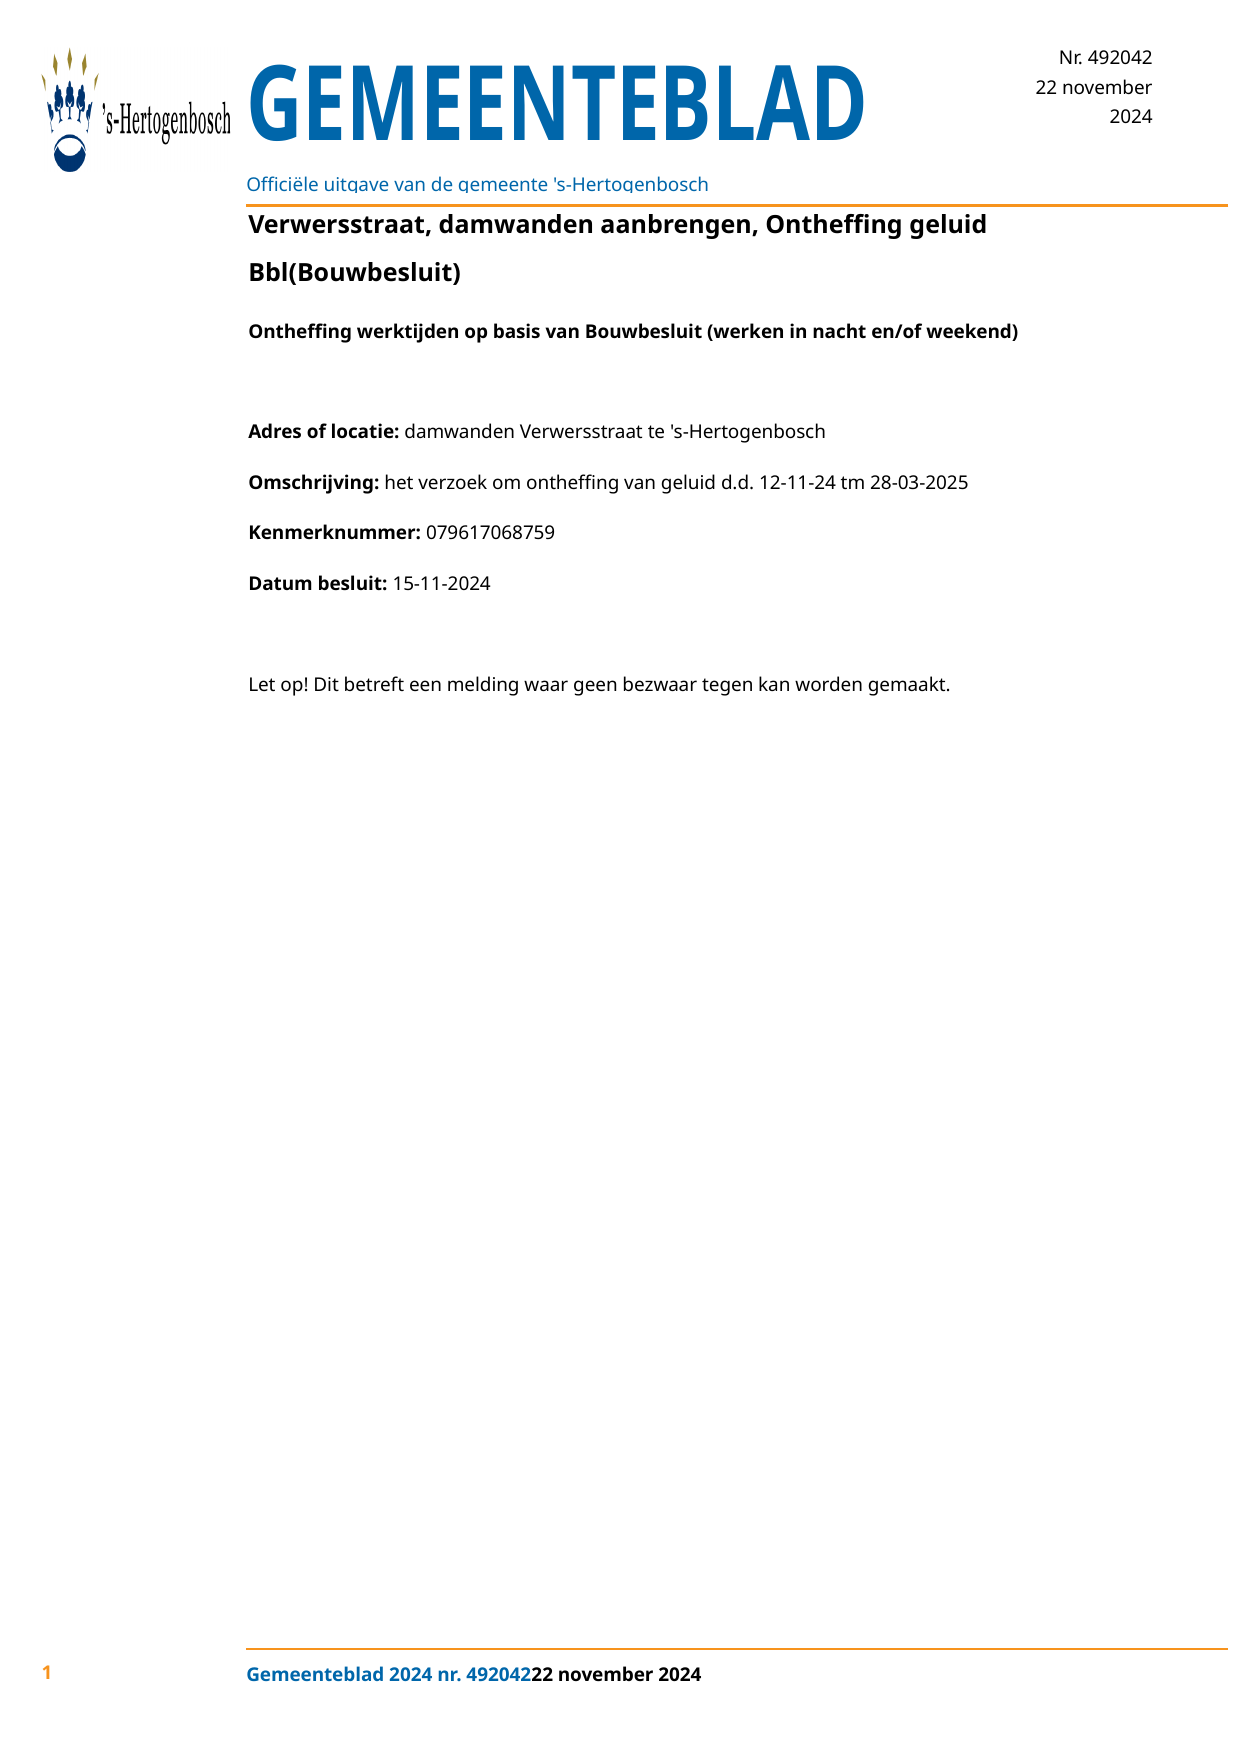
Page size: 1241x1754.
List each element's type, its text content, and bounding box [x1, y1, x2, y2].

text Adres of locatie: damwanden Verwersstraat te 's-Hertogenbosch [248, 419, 1152, 444]
picture [41, 47, 231, 172]
text Verwersstraat, damwanden aanbrengen, Ontheffing geluid Bbl(Bouwbesluit) [248, 207, 1152, 288]
text Kenmerknummer: 079617068759 [248, 519, 1152, 545]
text Let op! Dit betreft een melding waar geen bezwaar tegen kan worden gemaakt. [248, 671, 1152, 697]
text Datum besluit: 15-11-2024 [248, 570, 1152, 596]
text Omschrijving: het verzoek om ontheffing van geluid d.d. 12-11-24 tm 28-03-2025 [248, 469, 1152, 495]
text Ontheffing werktijden op basis van Bouwbesluit (werken in nacht en/of weekend) [248, 318, 1152, 344]
